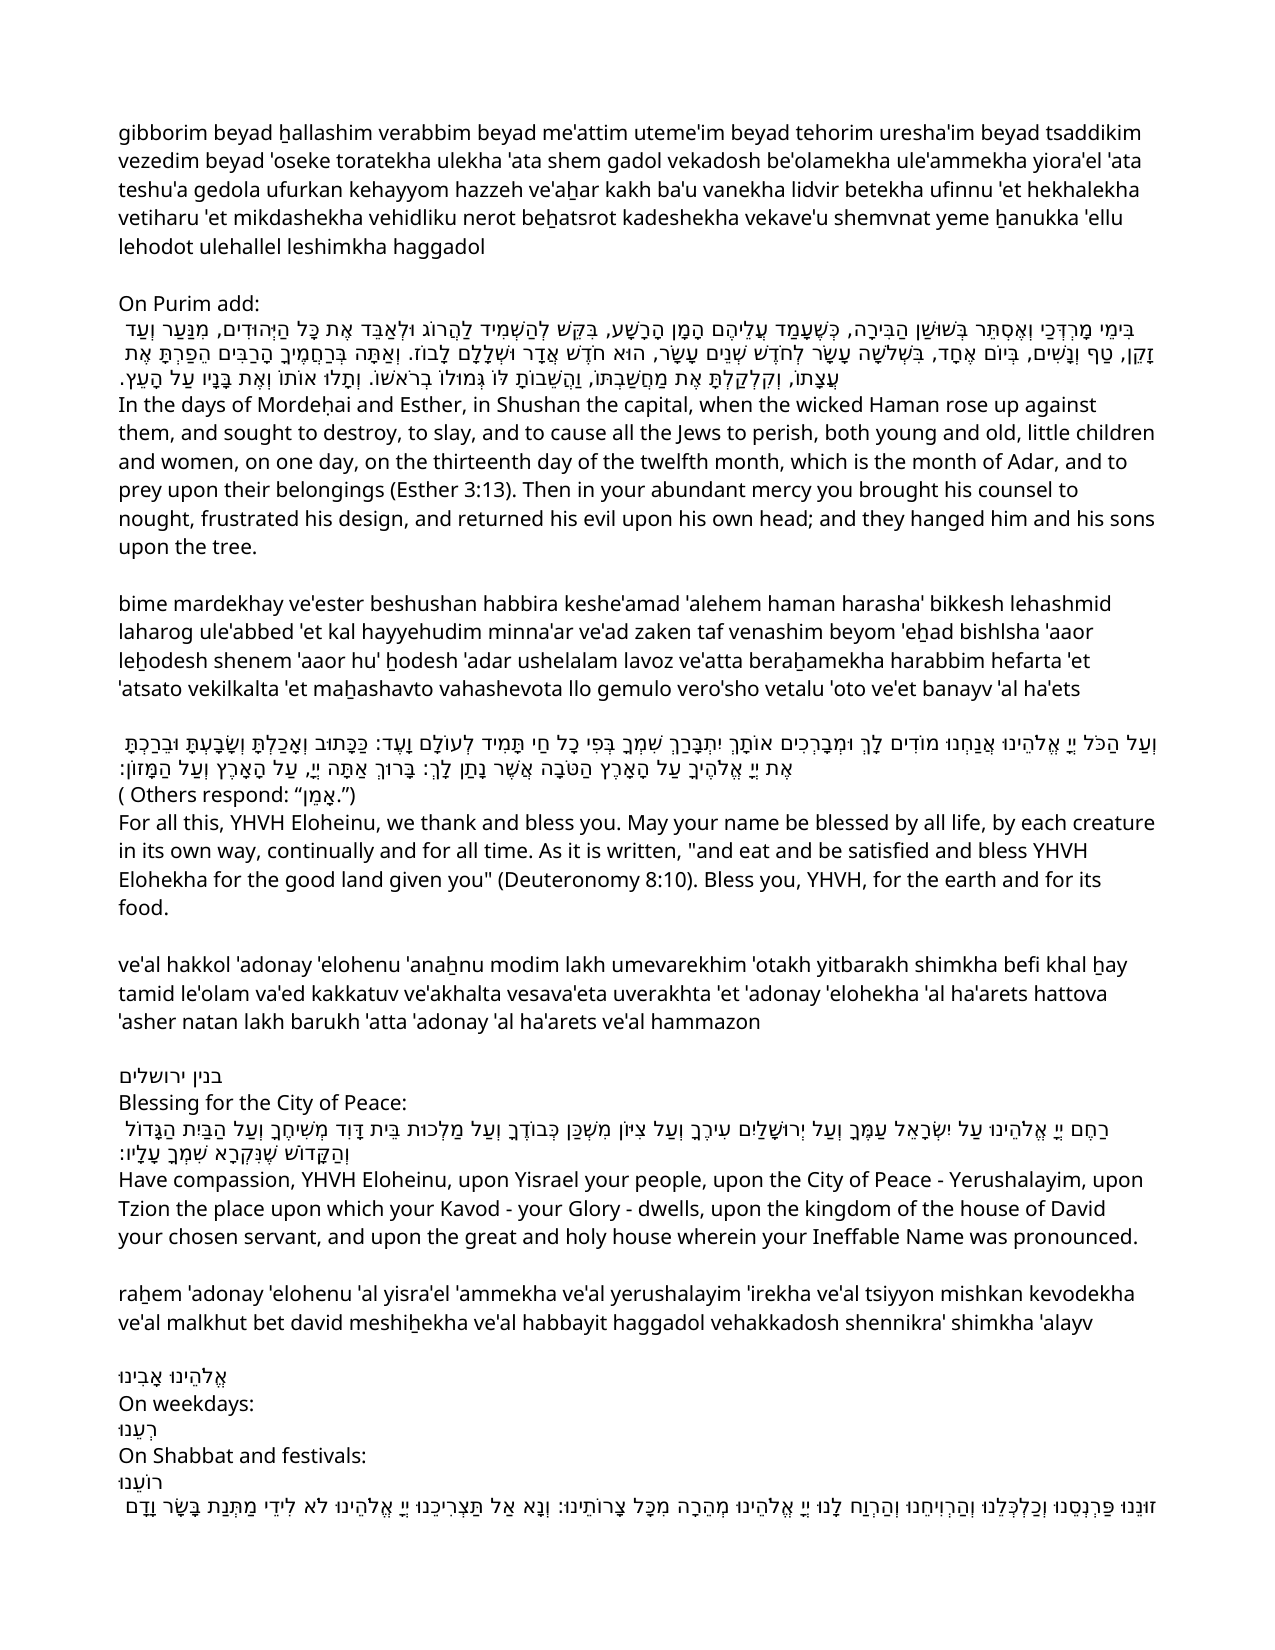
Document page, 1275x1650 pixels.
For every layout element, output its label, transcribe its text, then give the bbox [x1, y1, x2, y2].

text בִּימֵי מָרְדְּכַי וְאֶסְתֵּר בְּשׁוּשַׁן הַבִּירָה, כְּשֶׁעָמַד עֲלֵיהֶם הָמָן הָרָשָׁע, בִּקֵּשׁ לְהַשְׁמִיד לַהֲרוֹג וּלְאַבֵּד אֶת כָּל הַיְּהוּדִים, מִנַּעַר וְעַד זָקֵן, טַף וְנָשִׁים, בְּיוֹם אֶחָד, בִּשְׁלשָׁה עָשָֹר לְחֹדֶשׁ שְׁנֵים עָשָֹר, הוּא חֹדֶשׁ אֲדָר וּשְׁלָלָם לָבוֹז. וְאַתָּה בְּרַחֲמֶיךָ הָרַבִּים הֵפַרְתָּ אֶת עֲצָתוֹ, וְקִלְקַלְתָּ אֶת מַחֲשַׁבְתּוֹ, וַהֲשֵׁבוֹתָ לּוֹ גְּמוּלוֹ בְרֹאשׁוֹ. וְתָלוּ אוֹתוֹ וְאֶת בָּנָיו עַל הָעֵץ.‏ [118, 317, 1157, 390]
text רַחֶם יְיָ אֱלֹהֵינוּ עַל יִשְׂרָאֵל עַמֶּךָ וְעַל יְרוּשָׁלַיִם עִירֶךָ וְעַל צִיּוֹן מִשְׁכַּן כְּבוֹדֶךָ וְעַל מַלְכוּת בֵּית דָּוִד מְשִׁיחֶךָ וְעַל הַבַּיִת הַגָּדוֹל וְהַקָּדוֹשׁ שֶׁנִּקְרָא שִׁמְךָ עָלָיו:‏ [118, 1117, 1157, 1165]
text veˈal hakkol ˈadonay ˈelohenu ˈanaẖnu modim lakh umevarekhim ˈotakh yitbarakh shimkha befi khal ẖay tamid leˈolam vaˈed kakkatuv veˈakhalta vesavaˈeta uverakhta ˈet ˈadonay ˈelohekha ˈal haˈarets hattova ˈasher natan lakh barukh ˈatta ˈadonay ˈal haˈarets veˈal hammazon [118, 950, 1157, 1036]
text In the days of Mordeḥai and Esther, in Shushan the capital, when the wicked Haman rose up against them, and sought to destroy, to slay, and to cause all the Jews to perish, both young and old, little children and women, on one day, on the thirteenth day of the twelfth month, which is the month of Adar, and to prey upon their belongings (Esther 3:13). Then in your abundant mercy you brought his counsel to nought, frustrated his design, and returned his evil upon his own head; and they hanged him and his sons upon the tree. [118, 390, 1157, 561]
text raẖem ˈadonay ˈelohenu ˈal yisraˈel ˈammekha veˈal yerushalayim ˈirekha veˈal tsiyyon mishkan kevodekha veˈal malkhut bet david meshiẖekha veˈal habbayit haggadol vehakkadosh shennikraˈ shimkha ˈalayv [118, 1279, 1157, 1336]
text Blessing for the City of Peace: [118, 1088, 1157, 1117]
text זוּנֵנוּ פַּרְנְסֵנוּ וְכַלְכְּלֵנוּ וְהַרְוִיחֵנוּ וְהַרְוַח לָנוּ יְיָ אֱלֹהֵינוּ מְהֵרָה מִכָּל צָרוֹתֵינוּ: וְנָא אַל תַּצְרִיכֵנוּ יְיָ אֱלֹהֵינוּ לֹא לִידֵי מַתְּנַת בָּשָׂר וָדָם [118, 1494, 1157, 1518]
text ( Others respond: “אָמֵן.”) [118, 780, 1157, 808]
text בנין ירושלים [118, 1064, 1157, 1088]
text gibborim beyad ẖallashim verabbim beyad meˈattim utemeˈim beyad tehorim ureshaˈim beyad tsaddikim vezedim beyad ˈoseke toratekha ulekha ˈata shem gadol vekadosh beˈolamekha uleˈammekha yioraˈel ˈata teshuˈa gedola ufurkan kehayyom hazzeh veˈaẖar kakh baˈu vanekha lidvir betekha ufinnu ˈet hekhalekha vetiharu ˈet mikdashekha vehidliku nerot beẖatsrot kadeshekha vekaveˈu shemvnat yeme ẖanukka ˈellu lehodot ulehallel leshimkha haggadol [118, 118, 1157, 260]
text On Purim add: [118, 289, 1157, 317]
text On Shabbat and festivals: [118, 1441, 1157, 1470]
text For all this, YHVH Eloheinu, we thank and bless you. May your name be blessed by all life, by each creature in its own way, continually and for all time. As it is written, "and eat and be satisfied and bless YHVH Elohekha for the good land given you" (Deuteronomy 8:10). Bless you, YHVH, for the earth and for its food. [118, 808, 1157, 922]
text bime mardekhay veˈester beshushan habbira kesheˈamad ˈalehem haman harashaˈ bikkesh lehashmid laharog uleˈabbed ˈet kal hayyehudim minnaˈar veˈad zaken taf venashim beyom ˈeẖad bishlsha ˈaaor leẖodesh shenem ˈaaor huˈ ẖodesh ˈadar ushelalam lavoz veˈatta beraẖamekha harabbim hefarta ˈet ˈatsato vekilkalta ˈet maẖashavto vahashevota llo gemulo veroˈsho vetalu ˈoto veˈet banayv ˈal haˈets [118, 589, 1157, 703]
text רְעֵנוּ [118, 1417, 1157, 1441]
text רוֹעֵנוּ [118, 1470, 1157, 1494]
text Have compassion, YHVH Eloheinu, upon Yisrael your people, upon the City of Peace - Yerushalayim, upon Tzion the place upon which your Kavod - your Glory - dwells, upon the kingdom of the house of David your chosen servant, and upon the great and holy house wherein your Ineffable Name was pronounced. [118, 1165, 1157, 1251]
text אֱלֹהֵינוּ אָבִינוּ [118, 1364, 1157, 1389]
text On weekdays: [118, 1389, 1157, 1417]
text וְעַל הַכֹּל יְיָ אֱלֹהֵינוּ אֲנַחְנוּ מוֹדִים לָךְ וּמְבָרְכִים אוֹתָךְ יִתְבָּרַךְ שִׁמְךָ בְּפִי כָל חַי תָּמִיד לְעוֹלָם וָעֶד: כַּכָּתוּב וְאָכַלְתָּ וְשָׂבָעְתָּ וּבֵרַכְתָּ אֶת יְיָ אֱלֹהֶיךָ עַל הָאָרֶץ הַטֹּבָה אֲשֶׁר נָתַן לָךְ: בָּרוּךְ אַתָּה יְיָ, עַל הָאָרֶץ וְעַל הַמָּזוֹן:‏ [118, 731, 1157, 780]
